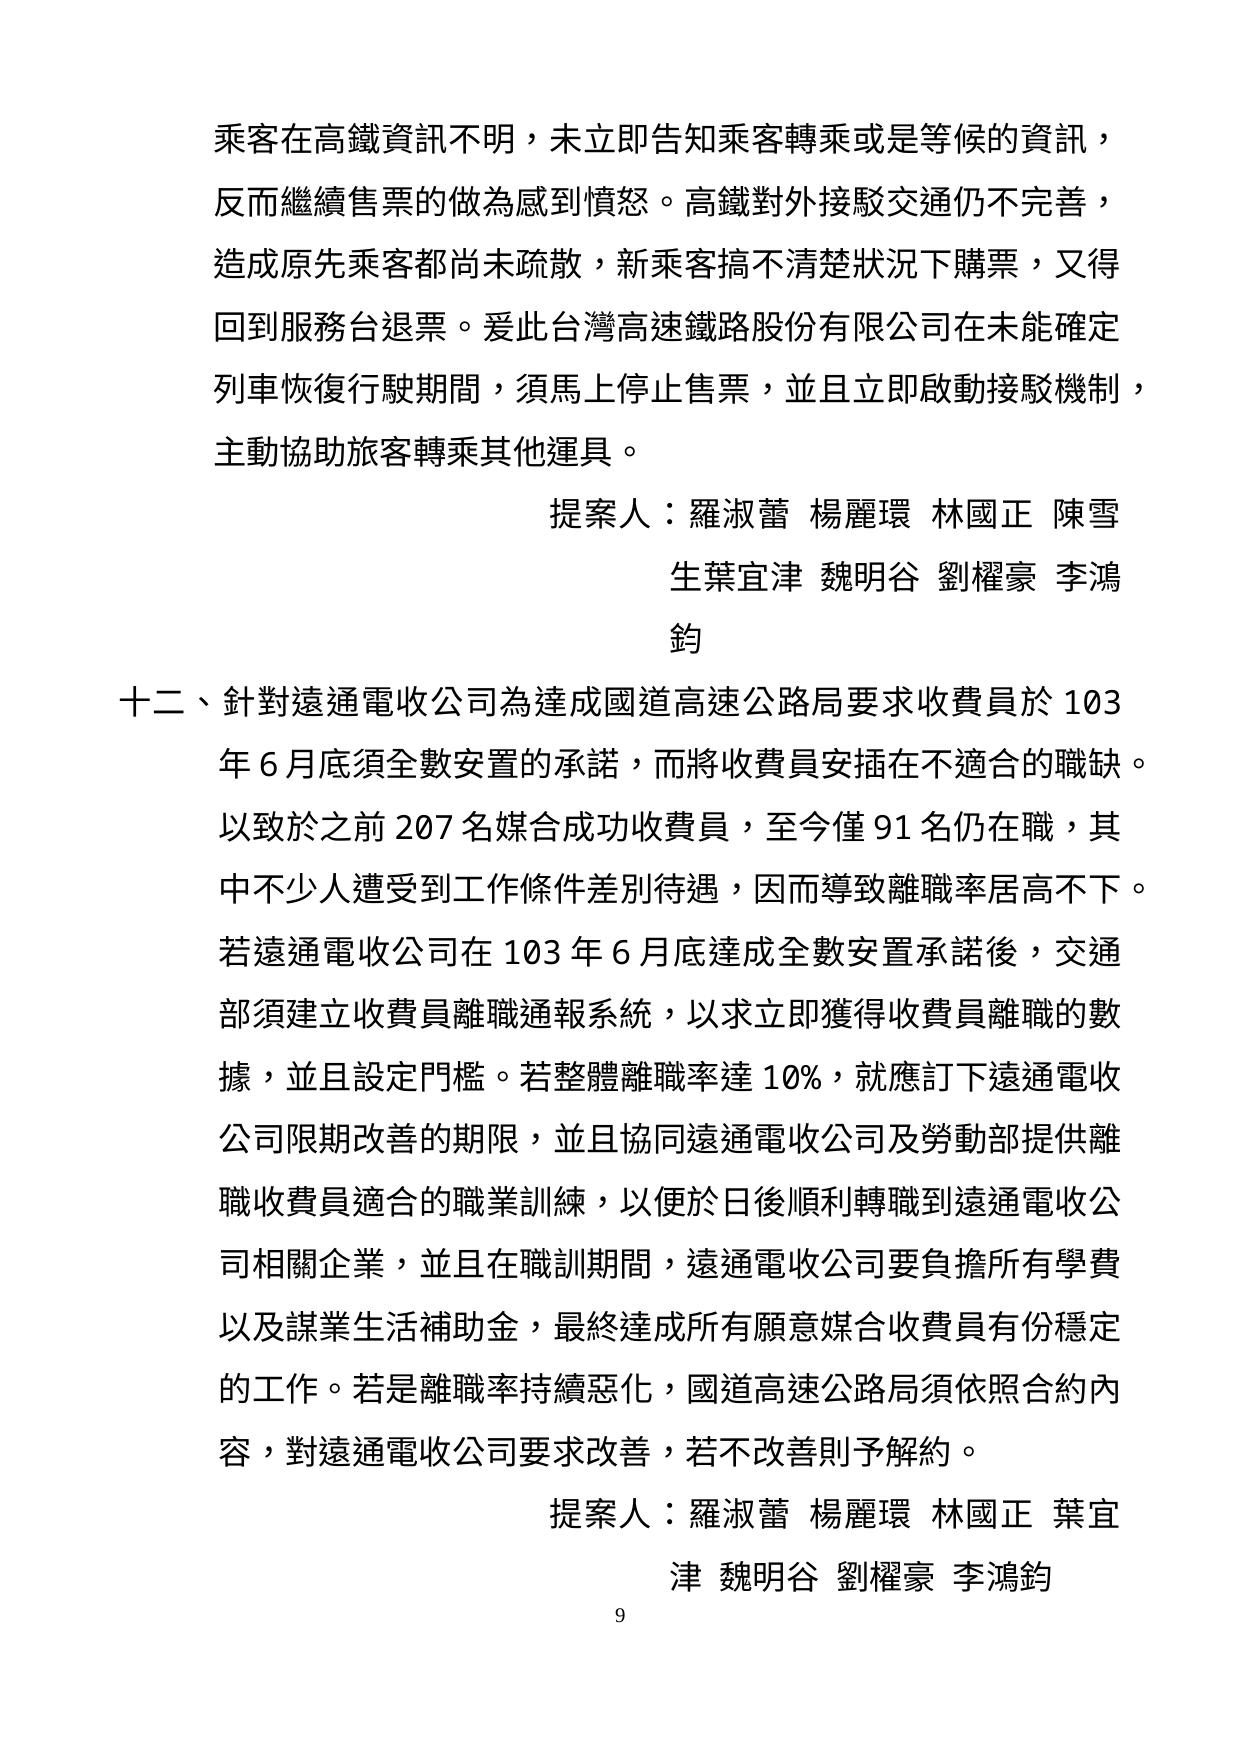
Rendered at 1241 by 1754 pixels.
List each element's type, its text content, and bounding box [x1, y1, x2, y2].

text 十二、針對遠通電收公司為達成國道高速公路局要求收費員於103年6月底須全數安置的承諾，而將收費員安插在不適合的職缺。以致於之前207名媒合成功收費員，至今僅91名仍在職，其中不少人遭受到工作條件差別待遇，因而導致離職率居高不下。若遠通電收公司在103年6月底達成全數安置承諾後，交通部須建立收費員離職通報系統，以求立即獲得收費員離職的數據，並且設定門檻。若整體離職率達10%，就應訂下遠通電收公司限期改善的期限，並且協同遠通電收公司及勞動部提供離職收費員適合的職業訓練，以便於日後順利轉職到遠通電收公司相關企業，並且在職訓期間，遠通電收公司要負擔所有學費以及謀業生活補助金，最終達成所有願意媒合收費員有份穩定的工作。若是離職率持續惡化，國道高速公路局須依照合約內容，對遠通電收公司要求改善，若不改善則予解約。 [118, 658, 1122, 1471]
text 十一、針對高鐵至今仍不斷發生轉轍器異常，而採取停駛的應變機制。乘客在高鐵資訊不明，未立即告知乘客轉乘或是等候的資訊，反而繼續售票的做為感到憤怒。高鐵對外接駁交通仍不完善，造成原先乘客都尚未疏散，新乘客搞不清楚狀況下購票，又得回到服務台退票。爰此台灣高速鐵路股份有限公司在未能確定列車恢復行駛期間，須馬上停止售票，並且立即啟動接駁機制，主動協助旅客轉乘其他運具。 [118, 96, 1122, 471]
text 提案人：羅淑蕾 楊麗環 林國正 葉宜津 魏明谷 劉櫂豪 李鴻鈞 [549, 1471, 1122, 1596]
text 提案人：羅淑蕾 楊麗環 林國正 陳雪生葉宜津 魏明谷 劉櫂豪 李鴻鈞 [549, 471, 1122, 658]
